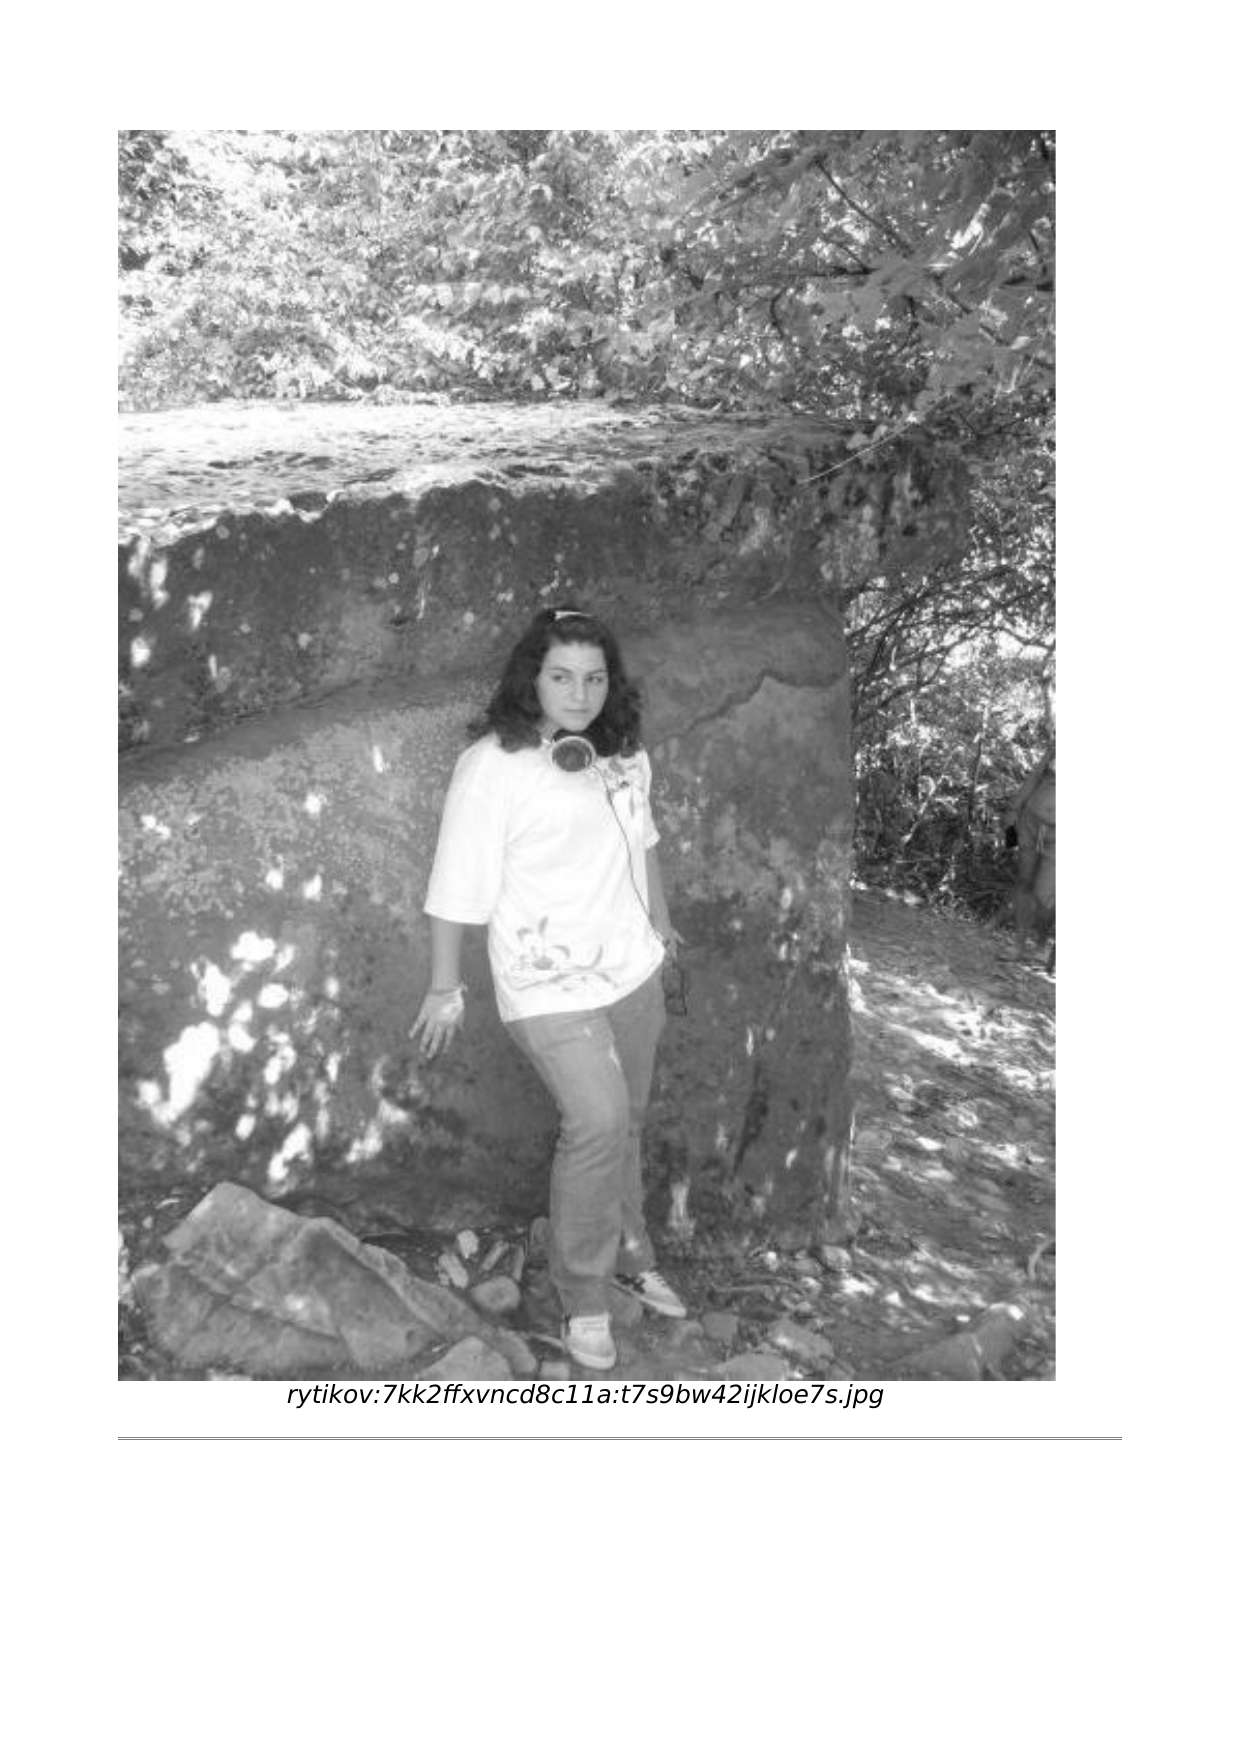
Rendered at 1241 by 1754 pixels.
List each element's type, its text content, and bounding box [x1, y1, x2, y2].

picture [118, 130, 1056, 1381]
text rytikov:7kk2ffxvncd8c11a:t7s9bw42ijkloe7s.jpg [118, 1381, 1056, 1410]
